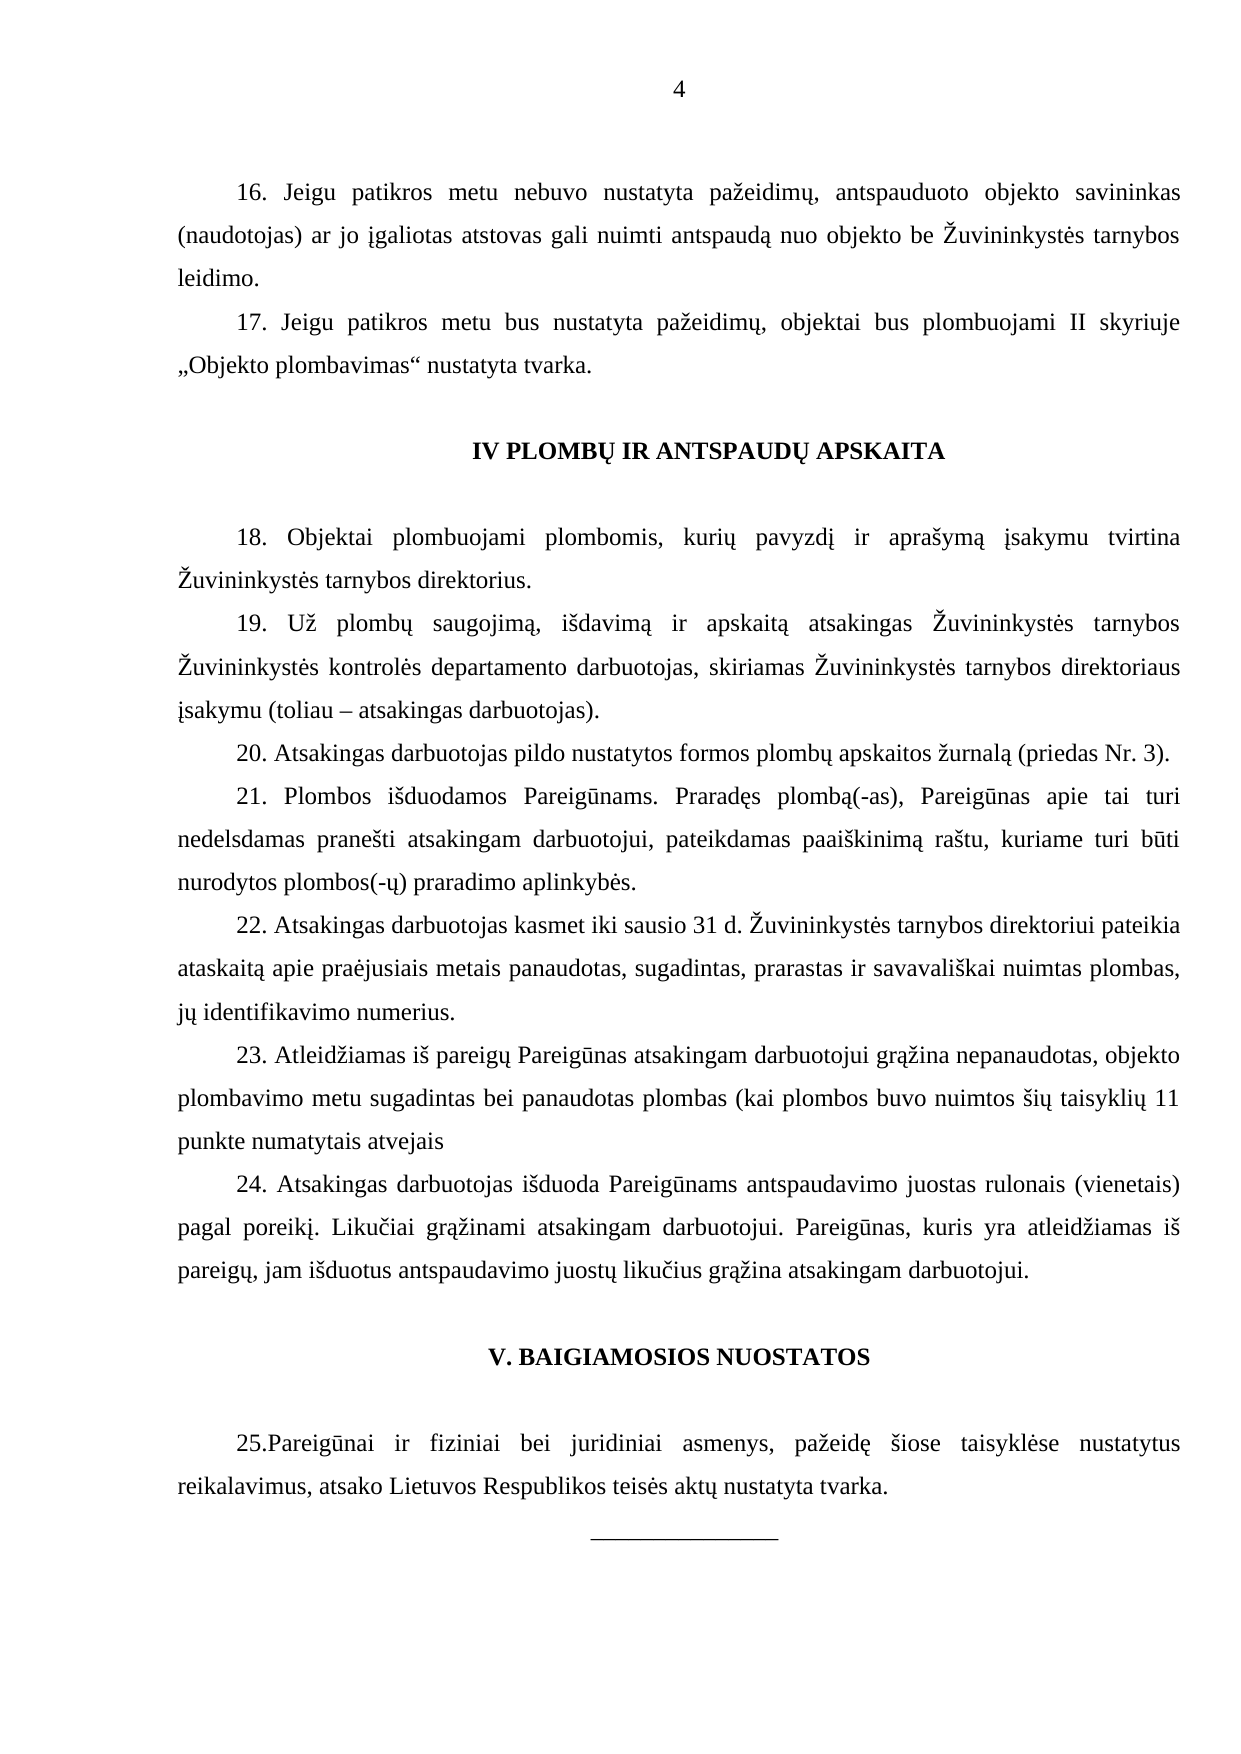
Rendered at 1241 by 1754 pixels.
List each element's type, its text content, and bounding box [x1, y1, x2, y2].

text 19. Už plombų saugojimą, išdavimą ir apskaitą atsakingas Žuvininkystės tarnybos Žuvininkystės kontrolės departamento darbuotojas, skiriamas Žuvininkystės tarnybos direktoriaus įsakymu (toliau – atsakingas darbuotojas). [177, 608, 1181, 723]
text 18. Objektai plombuojami plombomis, kurių pavyzdį ir aprašymą įsakymu tvirtina Žuvininkystės tarnybos direktorius. [177, 522, 1181, 594]
text 25.Pareigūnai ir fiziniai bei juridiniai asmenys, pažeidę šiose taisyklėse nustatytus reikalavimus, atsako Lietuvos Respublikos teisės aktų nustatyta tvarka. [177, 1428, 1181, 1500]
text 17. Jeigu patikros metu bus nustatyta pažeidimų, objektai bus plombuojami II skyriuje „Objekto plombavimas“ nustatyta tvarka. [177, 307, 1181, 378]
text 20. Atsakingas darbuotojas pildo nustatytos formos plombų apskaitos žurnalą (priedas Nr. 3). [177, 738, 1181, 767]
text 21. Plombos išduodamos Pareigūnams. Praradęs plombą(-as), Pareigūnas apie tai turi nedelsdamas pranešti atsakingam darbuotojui, pateikdamas paaiškinimą raštu, kuriame turi būti nurodytos plombos(-ų) praradimo aplinkybės. [177, 781, 1181, 896]
text 22. Atsakingas darbuotojas kasmet iki sausio 31 d. Žuvininkystės tarnybos direktoriui pateikia ataskaitą apie praėjusiais metais panaudotas, sugadintas, prarastas ir savavališkai nuimtas plombas, jų identifikavimo numerius. [177, 910, 1181, 1025]
text V. BAIGIAMOSIOS NUOSTATOS [177, 1342, 1181, 1370]
text 23. Atleidžiamas iš pareigų Pareigūnas atsakingam darbuotojui grąžina nepanaudotas, objekto plombavimo metu sugadintas bei panaudotas plombas (kai plombos buvo nuimtos šių taisyklių 11 punkte numatytais atvejais [177, 1040, 1181, 1155]
text 16. Jeigu patikros metu nebuvo nustatyta pažeidimų, antspauduoto objekto savininkas (naudotojas) ar jo įgaliotas atstovas gali nuimti antspaudą nuo objekto be Žuvininkystės tarnybos leidimo. [177, 177, 1181, 292]
text IV PLOMBŲ IR ANTSPAUDŲ APSKAITA [177, 436, 1181, 465]
text 24. Atsakingas darbuotojas išduoda Pareigūnams antspaudavimo juostas rulonais (vienetais) pagal poreikį. Likučiai grąžinami atsakingam darbuotojui. Pareigūnas, kuris yra atleidžiamas iš pareigų, jam išduotus antspaudavimo juostų likučius grąžina atsakingam darbuotojui. [177, 1169, 1181, 1284]
text _______________ [177, 1514, 1181, 1543]
